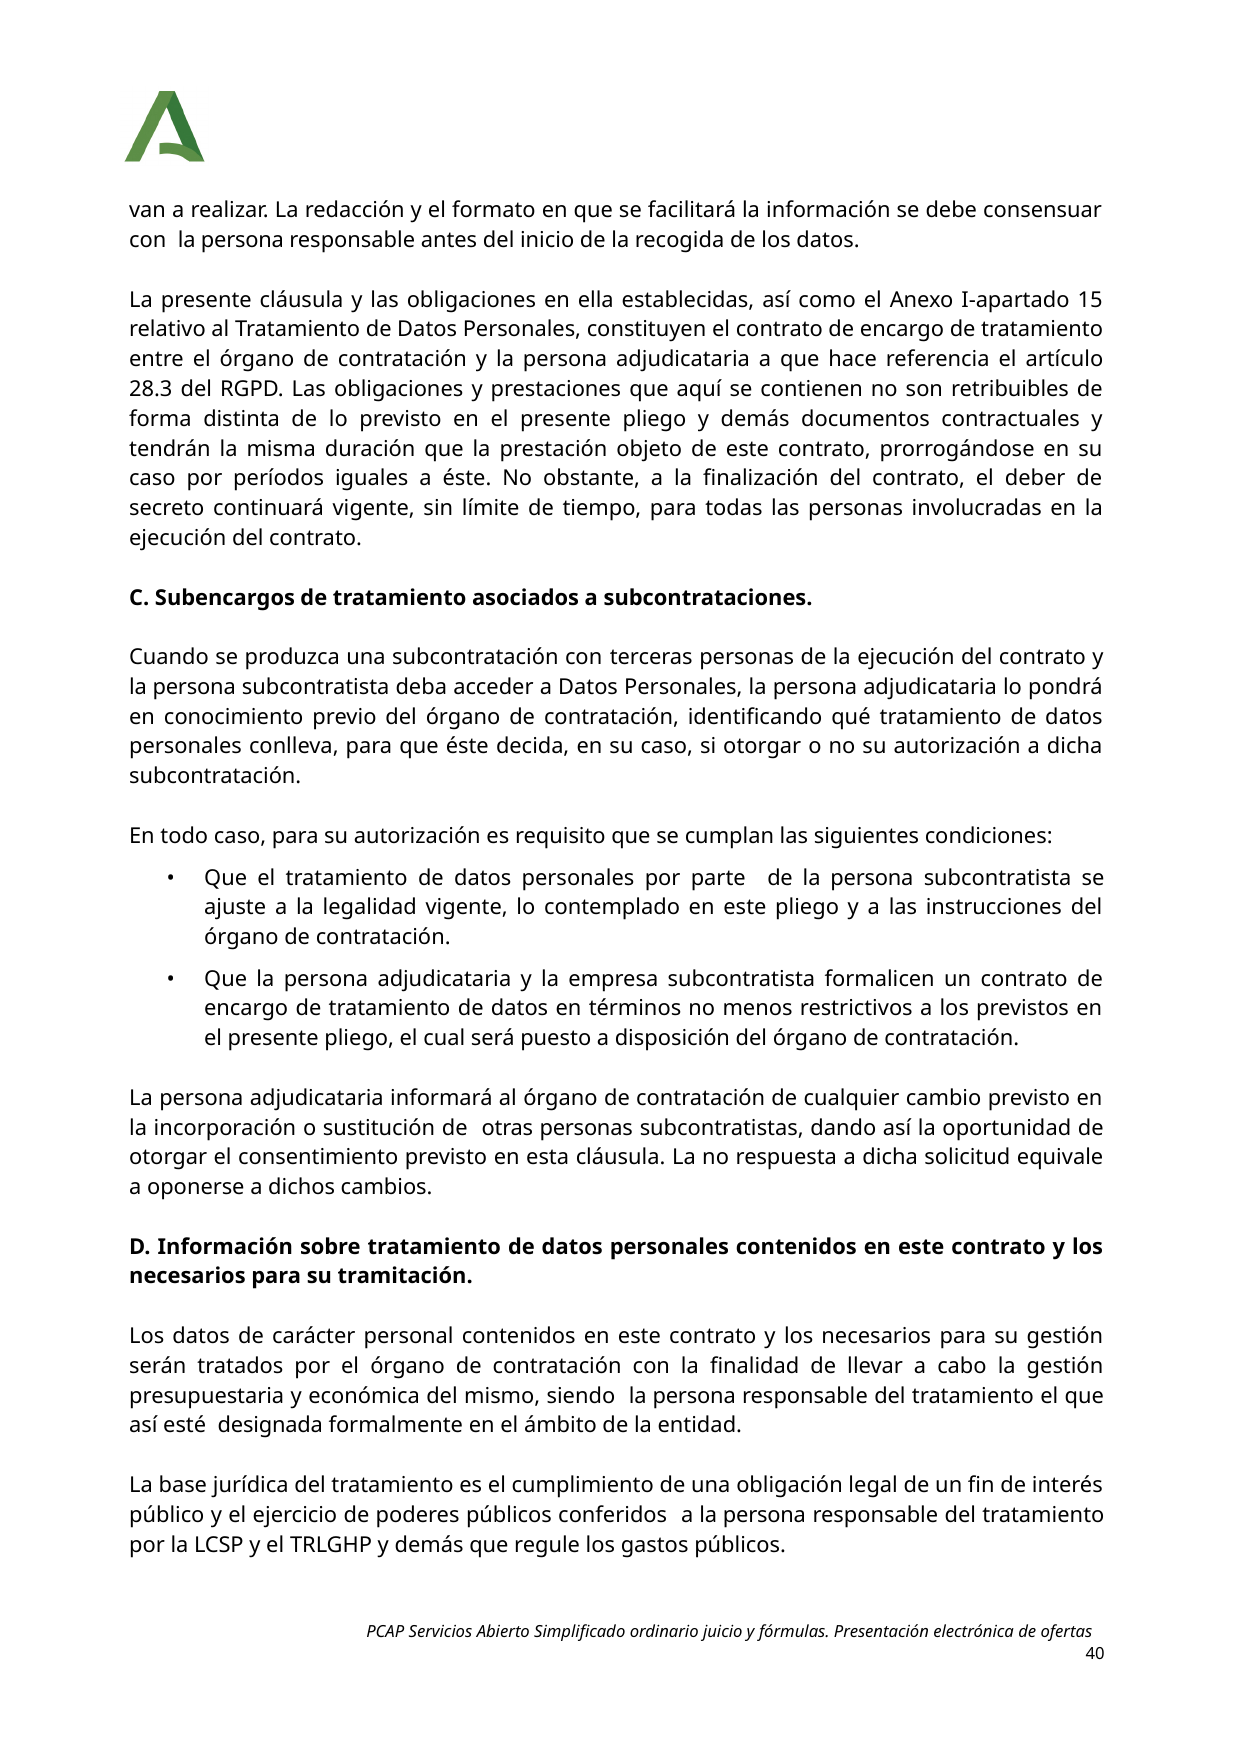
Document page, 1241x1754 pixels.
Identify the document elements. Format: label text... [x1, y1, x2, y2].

list Que el tratamiento de datos personales por parte de la persona subcontratista se ajuste a la legalidad vigente, lo contemplado en este pliego y a las instrucciones del órgano de contratación. [166, 861, 1104, 951]
text van a realizar. La redacción y el formato en que se facilitará la información se debe consensuar con la persona responsable antes del inicio de la recogida de los datos. [129, 194, 1104, 254]
text En todo caso, para su autorización es requisito que se cumplan las siguientes condiciones: [129, 820, 1104, 850]
list Que la persona adjudicataria y la empresa subcontratista formalicen un contrato de encargo de tratamiento de datos en términos no menos restrictivos a los previstos en el presente pliego, el cual será puesto a disposición del órgano de contratación. [166, 963, 1104, 1052]
text La base jurídica del tratamiento es el cumplimiento de una obligación legal de un fin de interés público y el ejercicio de poderes públicos conferidos a la persona responsable del tratamiento por la LCSP y el TRLGHP y demás que regule los gastos públicos. [129, 1469, 1104, 1558]
text D. Información sobre tratamiento de datos personales contenidos en este contrato y los necesarios para su tramitación. [129, 1231, 1104, 1290]
text La persona adjudicataria informará al órgano de contratación de cualquier cambio previsto en la incorporación o sustitución de otras personas subcontratistas, dando así la oportunidad de otorgar el consentimiento previsto en esta cláusula. La no respuesta a dicha solicitud equivale a oponerse a dichos cambios. [129, 1082, 1104, 1201]
text Los datos de carácter personal contenidos en este contrato y los necesarios para su gestión serán tratados por el órgano de contratación con la finalidad de llevar a cabo la gestión presupuestaria y económica del mismo, siendo la persona responsable del tratamiento el que así esté designada formalmente en el ámbito de la entidad. [129, 1320, 1104, 1439]
text La presente cláusula y las obligaciones en ella establecidas, así como el Anexo I-apartado 15 relativo al Tratamiento de Datos Personales, constituyen el contrato de encargo de tratamiento entre el órgano de contratación y la persona adjudicataria a que hace referencia el artículo 28.3 del RGPD. Las obligaciones y prestaciones que aquí se contienen no son retribuibles de forma distinta de lo previsto en el presente pliego y demás documentos contractuales y tendrán la misma duración que la prestación objeto de este contrato, prorrogándose en su caso por períodos iguales a éste. No obstante, a la finalización del contrato, el deber de secreto continuará vigente, sin límite de tiempo, para todas las personas involucradas en la ejecución del contrato. [129, 284, 1104, 552]
picture [120, 86, 209, 166]
text Cuando se produzca una subcontratación con terceras personas de la ejecución del contrato y la persona subcontratista deba acceder a Datos Personales, la persona adjudicataria lo pondrá en conocimiento previo del órgano de contratación, identificando qué tratamiento de datos personales conlleva, para que éste decida, en su caso, si otorgar o no su autorización a dicha subcontratación. [129, 641, 1104, 790]
text C. Subencargos de tratamiento asociados a subcontrataciones. [129, 582, 1104, 611]
